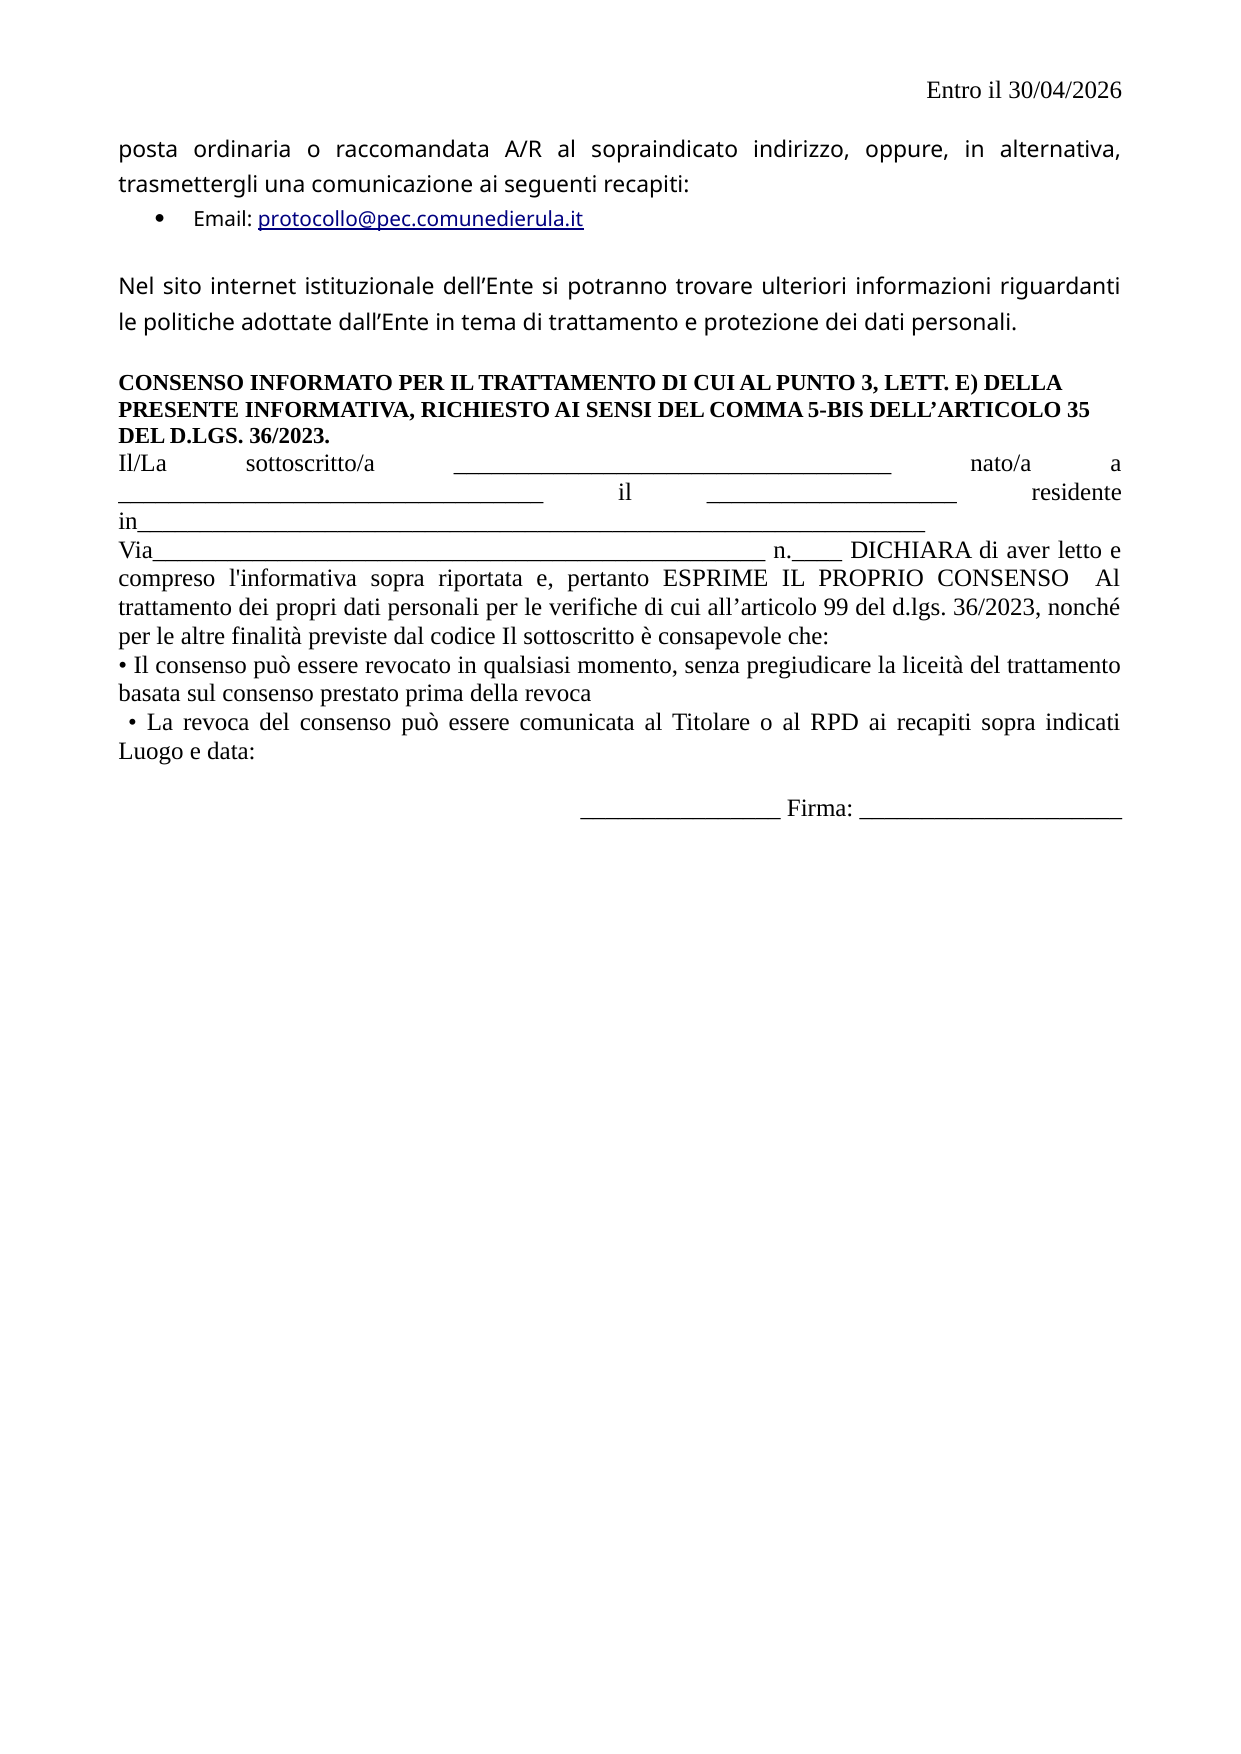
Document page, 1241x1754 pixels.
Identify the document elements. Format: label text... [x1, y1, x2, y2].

text • Il consenso può essere revocato in qualsiasi momento, senza pregiudicare la liceità del trattamento basata sul consenso prestato prima della revoca [118, 650, 1122, 707]
text CONSENSO INFORMATO PER IL TRATTAMENTO DI CUI AL PUNTO 3, LETT. E) DELLA PRESENTE INFORMATIVA, RICHIESTO AI SENSI DEL COMMA 5-BIS DELL’ARTICOLO 35 DEL D.LGS. 36/2023. [118, 369, 1122, 448]
text Il/La sottoscritto/a ___________________________________ nato/a a __________________________________ il ____________________ residente in_______________________________________________________________ Via_________________________________________________ n.____ DICHIARA di aver letto e compreso l'informativa sopra riportata e, pertanto ESPRIME IL PROPRIO CONSENSO Al trattamento dei propri dati personali per le verifiche di cui all’articolo 99 del d.lgs. 36/2023, nonché per le altre finalità previste dal codice Il sottoscritto è consapevole che: [118, 448, 1122, 650]
list Email: protocollo@pec.comunedierula.it [156, 204, 1122, 233]
text Nel sito internet istituzionale dell’Ente si potranno trovare ulteriori informazioni riguardanti le politiche adottate dall’Ente in tema di trattamento e protezione dei dati personali. [118, 269, 1122, 337]
text posta ordinaria o raccomandata A/R al sopraindicato indirizzo, oppure, in alternativa, trasmettergli una comunicazione ai seguenti recapiti: [118, 132, 1122, 200]
text • La revoca del consenso può essere comunicata al Titolare o al RPD ai recapiti sopra indicati Luogo e data: [118, 707, 1122, 765]
text ________________ Firma: _____________________ [118, 793, 1122, 822]
